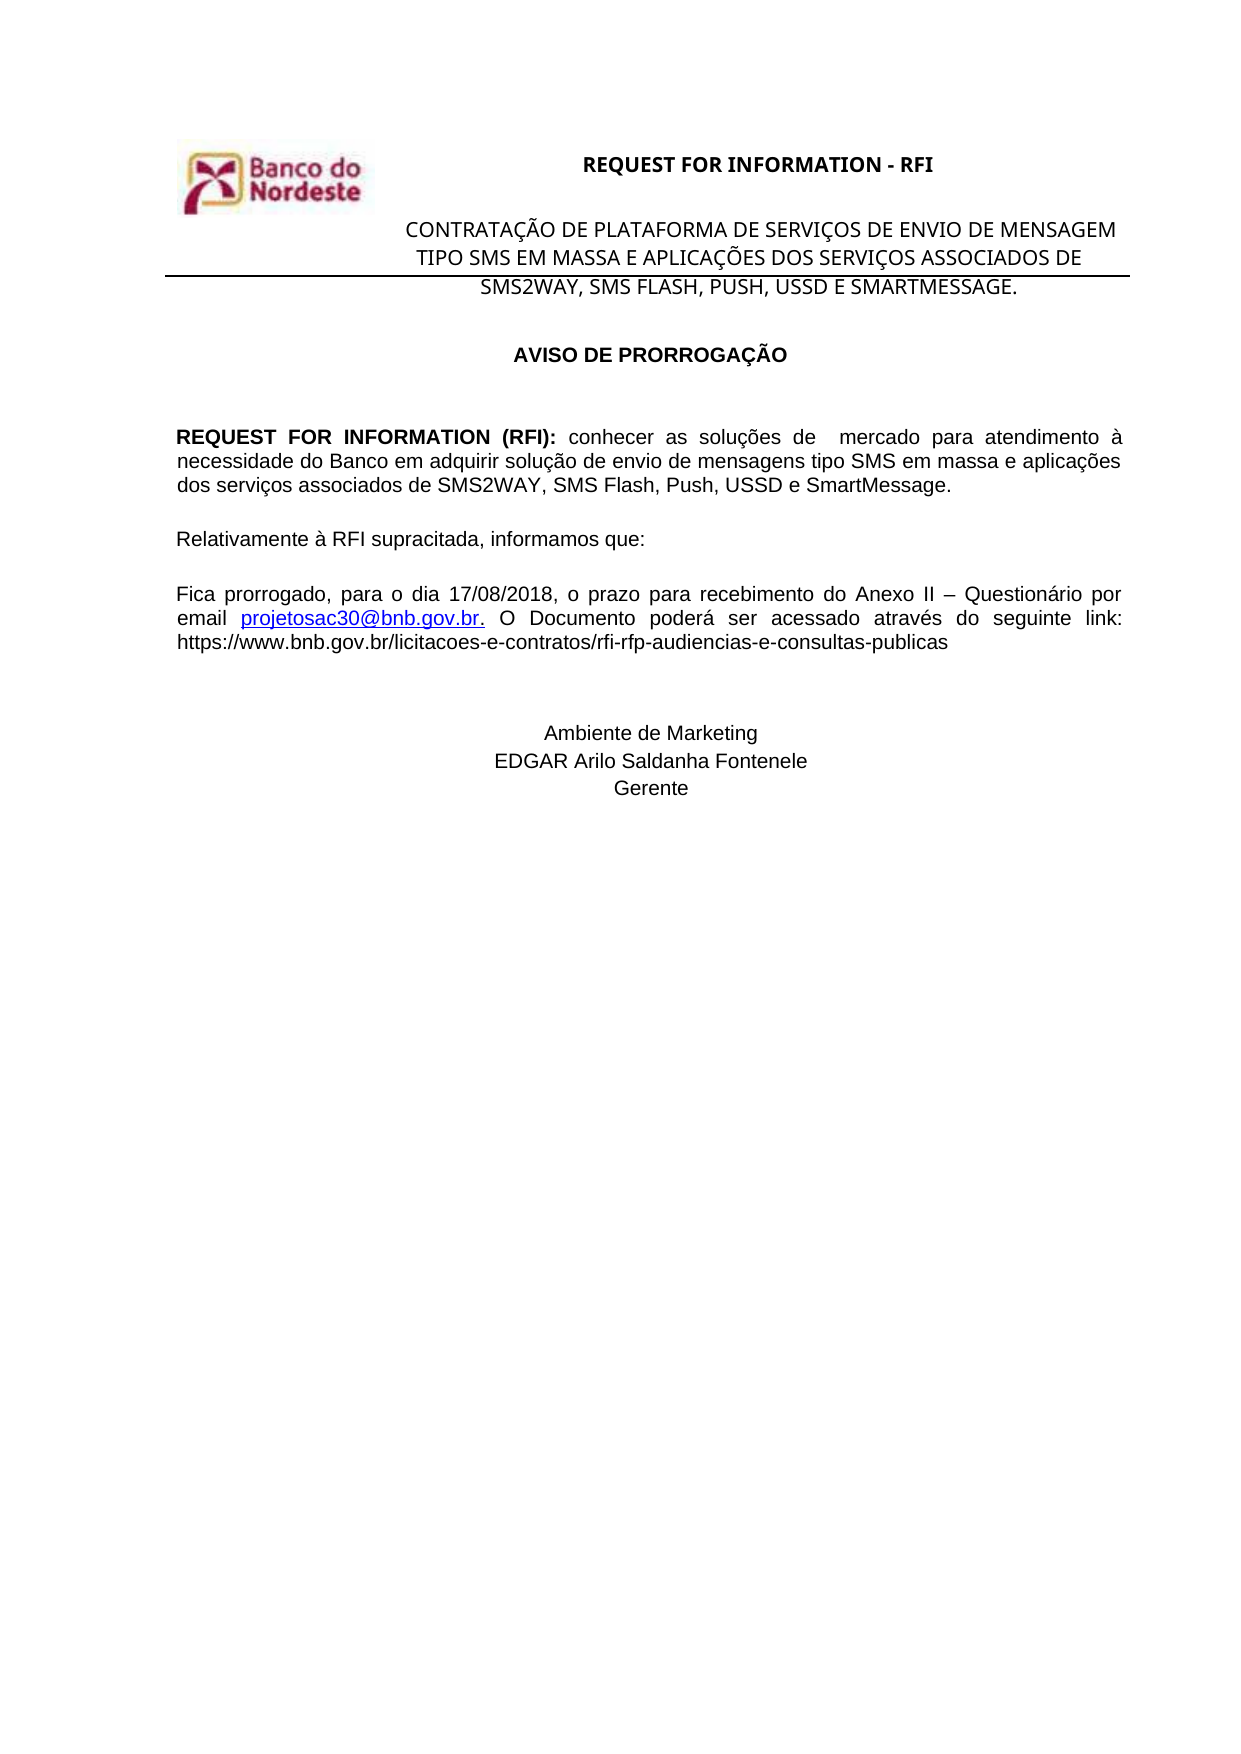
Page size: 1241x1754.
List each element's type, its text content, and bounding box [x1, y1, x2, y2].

text REQUEST FOR INFORMATION (RFI): conhecer as soluções de mercado para atendimento à necessidade do Banco em adquirir solução de envio de mensagens tipo SMS em massa e aplicações dos serviços associados de SMS2WAY, SMS Flash, Push, USSD e SmartMessage. [176, 426, 1123, 496]
text AVISO DE PRORROGAÇÃO [177, 343, 1123, 367]
text Ambiente de Marketing [177, 721, 1125, 745]
text Gerente [177, 776, 1125, 800]
text EDGAR Arilo Saldanha Fontenele [177, 748, 1125, 772]
text REQUEST FOR INFORMATION - RFI [582, 150, 1123, 178]
text CONTRATAÇÃO DE PLATAFORMA DE SERVIÇOS DE ENVIO DE MENSAGEM TIPO SMS EM MASSA E APLICAÇÕES DOS SERVIÇOS ASSOCIADOS DE SMS2WAY, SMS FLASH, PUSH, USSD E SMARTMESSAGE. [374, 214, 1123, 300]
picture [177, 139, 375, 218]
text Fica prorrogado, para o dia 17/08/2018, o prazo para recebimento do Anexo II – Questionário por email projetosac30@bnb.gov.br. O Documento poderá ser acessado através do seguinte link: https://www.bnb.gov.br/licitacoes-e-contratos/rfi-rfp-audiencias-e-consultas-publicas [176, 583, 1123, 654]
text Relativamente à RFI supracitada, informamos que: [176, 528, 1123, 551]
